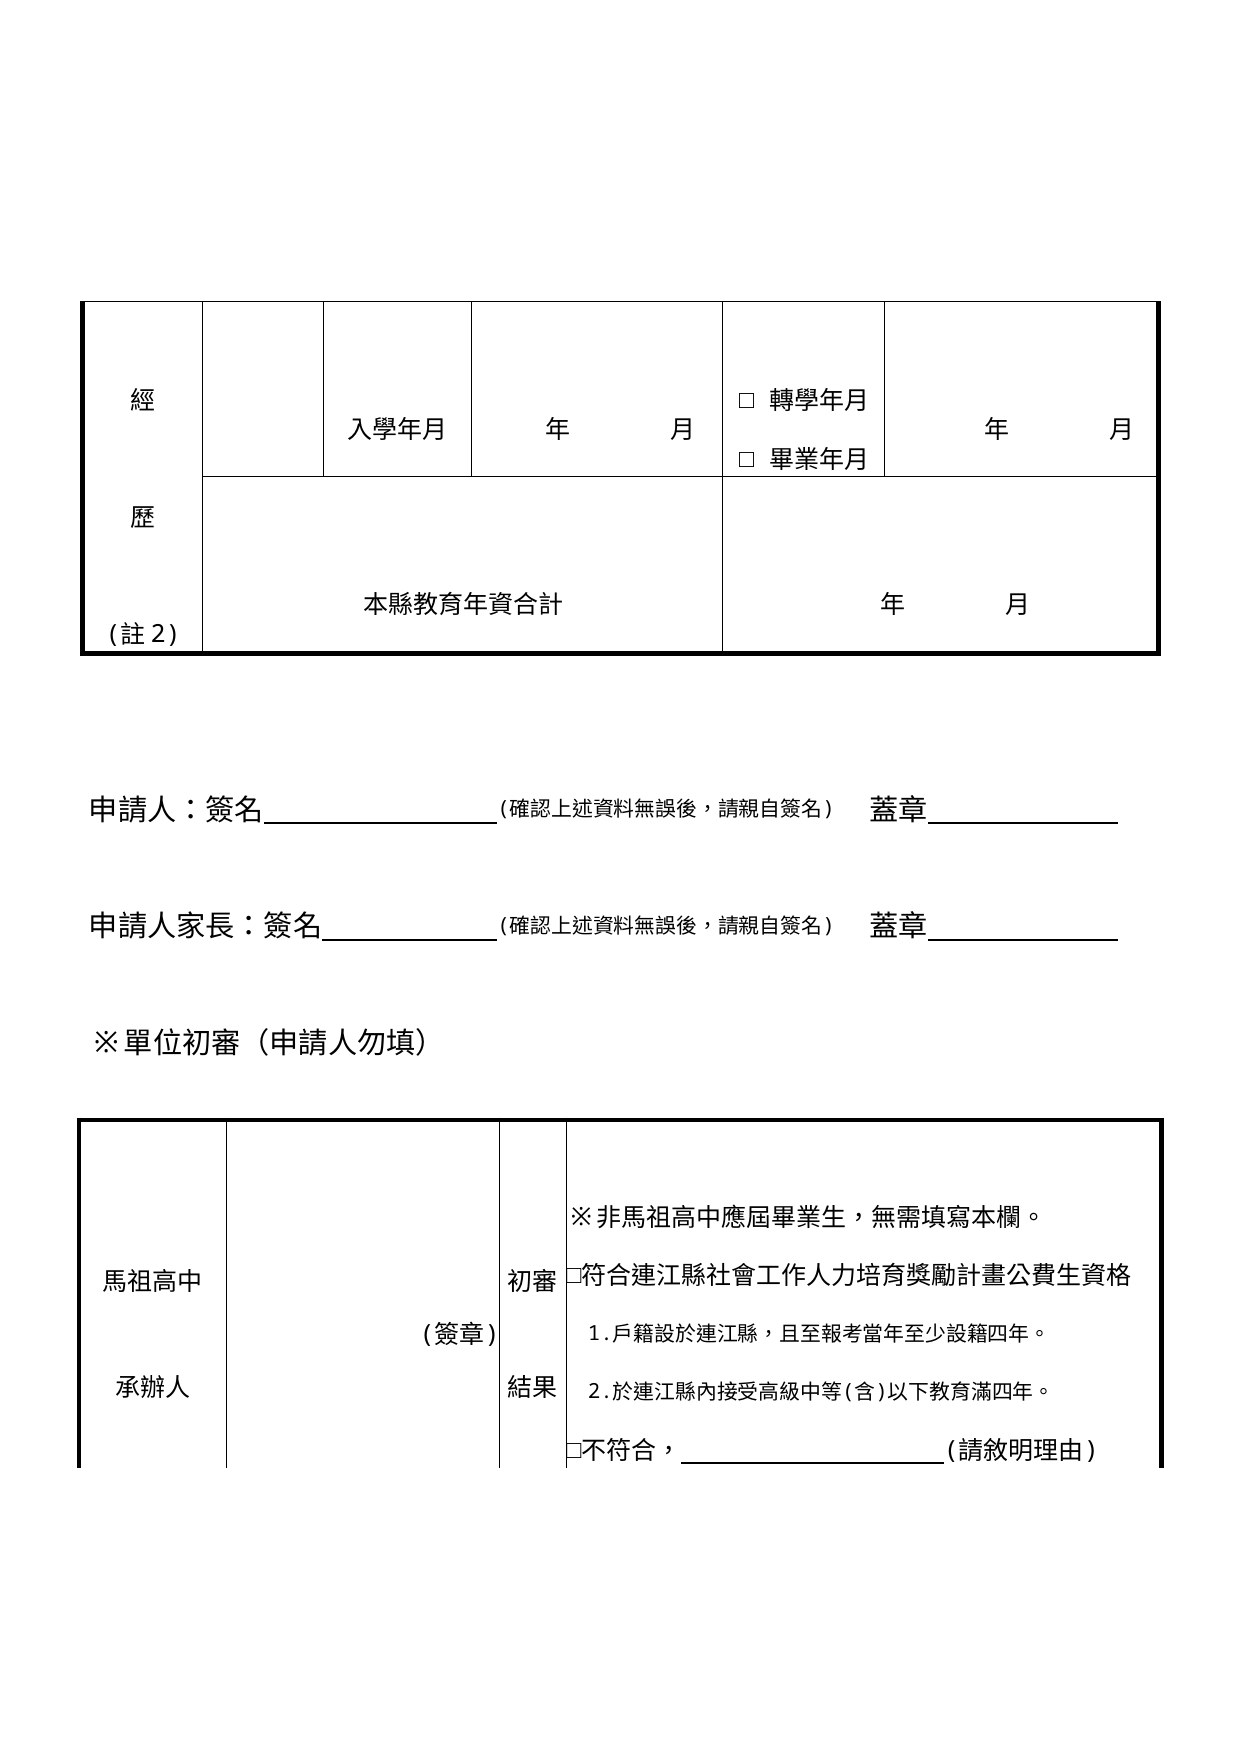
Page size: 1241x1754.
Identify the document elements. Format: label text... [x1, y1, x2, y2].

table_header ※非馬祖高中應屆畢業生，無需填寫本欄。 □符合連江縣社會工作人力培育獎勵計畫公費生資格 1.戶籍設於連江縣，且至報考當年至少設籍四年。 2.於連江縣內接受高級中等(含)以下教育滿四年。 □不符合， (請敘明理由) [567, 1122, 1159, 1468]
table_cell 年 月 [472, 302, 722, 476]
text ※單位初審（申請人勿填） [89, 1001, 1152, 1059]
table_cell 年 月 [723, 477, 1156, 651]
table_cell □ 轉學年月 □ 畢業年月 [723, 302, 884, 476]
table_cell 入學年月 [324, 302, 471, 476]
table_header 初審 結果 [500, 1122, 566, 1468]
table_header 馬祖高中 承辦人 [81, 1122, 226, 1468]
table_cell 本縣教育年資合計 [203, 477, 722, 651]
table_header (簽章) [227, 1122, 499, 1468]
text 申請人家長：簽名 (確認上述資料無誤後，請親自簽名) 蓋章 [89, 884, 1152, 943]
table_cell [203, 302, 323, 476]
text 申請人：簽名 (確認上述資料無誤後，請親自簽名) 蓋章 [89, 768, 1152, 826]
table_cell 年 月 [885, 302, 1156, 476]
